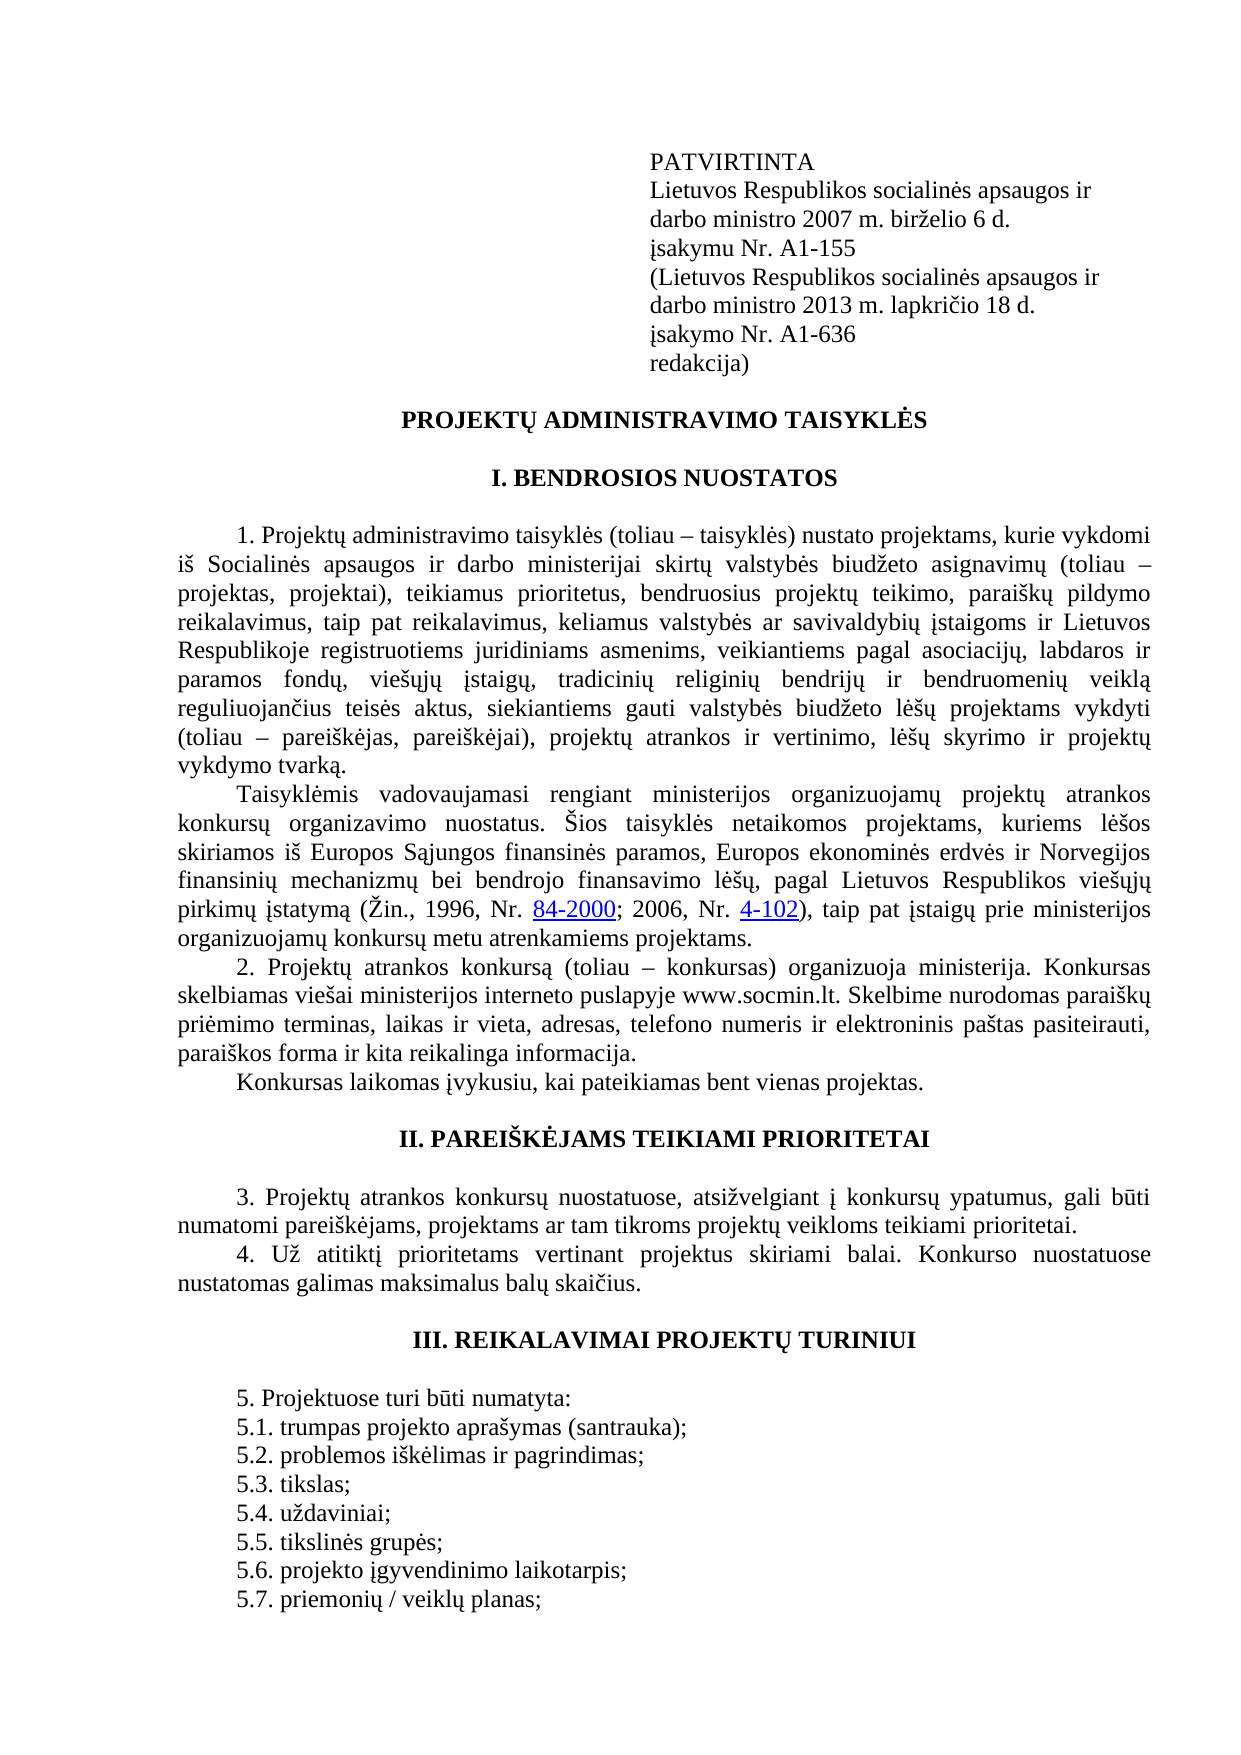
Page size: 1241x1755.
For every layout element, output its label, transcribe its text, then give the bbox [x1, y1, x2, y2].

text III. REIKALAVIMAI PROJEKTŲ TURINIUI [177, 1326, 1152, 1354]
text 1. Projektų administravimo taisyklės (toliau – taisyklės) nustato projektams, kurie vykdomi iš Socialinės apsaugos ir darbo ministerijai skirtų valstybės biudžeto asignavimų (toliau – projektas, projektai), teikiamus prioritetus, bendruosius projektų teikimo, paraiškų pildymo reikalavimus, taip pat reikalavimus, keliamus valstybės ar savivaldybių įstaigoms ir Lietuvos Respublikoje registruotiems juridiniams asmenims, veikiantiems pagal asociacijų, labdaros ir paramos fondų, viešųjų įstaigų, tradicinių religinių bendrijų ir bendruomenių veiklą reguliuojančius teisės aktus, siekiantiems gauti valstybės biudžeto lėšų projektams vykdyti (toliau – pareiškėjas, pareiškėjai), projektų atrankos ir vertinimo, lėšų skyrimo ir projektų vykdymo tvarką. [177, 521, 1152, 779]
text Konkursas laikomas įvykusiu, kai pateikiamas bent vienas projektas. [177, 1067, 1152, 1096]
text PATVIRTINTA [649, 147, 1152, 176]
text PROJEKTŲ ADMINISTRAVIMO TAISYKLĖS [177, 406, 1152, 434]
text darbo ministro 2013 m. lapkričio 18 d. [649, 291, 1152, 319]
text 5.5. tikslinės grupės; [177, 1527, 1152, 1556]
text Lietuvos Respublikos socialinės apsaugos ir [649, 176, 1152, 204]
text 3. Projektų atrankos konkursų nuostatuose, atsižvelgiant į konkursų ypatumus, gali būti numatomi pareiškėjams, projektams ar tam tikroms projektų veikloms teikiami prioritetai. [177, 1182, 1152, 1239]
text (Lietuvos Respublikos socialinės apsaugos ir [649, 262, 1152, 291]
text 5.4. uždaviniai; [177, 1498, 1152, 1527]
text įsakymu Nr. A1-155 [649, 233, 1152, 262]
text 5.7. priemonių / veiklų planas; [177, 1584, 1152, 1613]
text redakcija) [649, 348, 1152, 377]
text II. PAREIŠKĖJAMS TEIKIAMI PRIORITETAI [177, 1124, 1152, 1153]
text I. BENDROSIOS NUOSTATOS [177, 463, 1152, 492]
text darbo ministro 2007 m. birželio 6 d. [649, 204, 1152, 233]
text 2. Projektų atrankos konkursą (toliau – konkursas) organizuoja ministerija. Konkursas skelbiamas viešai ministerijos interneto puslapyje www.socmin.lt. Skelbime nurodomas paraiškų priėmimo terminas, laikas ir vieta, adresas, telefono numeris ir elektroninis paštas pasiteirauti, paraiškos forma ir kita reikalinga informacija. [177, 952, 1152, 1067]
text įsakymo Nr. A1-636 [649, 319, 1152, 348]
text 5.1. trumpas projekto aprašymas (santrauka); [177, 1412, 1152, 1441]
text 5.2. problemos iškėlimas ir pagrindimas; [177, 1441, 1152, 1469]
text 5. Projektuose turi būti numatyta: [177, 1383, 1152, 1412]
text 5.3. tikslas; [177, 1469, 1152, 1498]
text Taisyklėmis vadovaujamasi rengiant ministerijos organizuojamų projektų atrankos konkursų organizavimo nuostatus. Šios taisyklės netaikomos projektams, kuriems lėšos skiriamos iš Europos Sąjungos finansinės paramos, Europos ekonominės erdvės ir Norvegijos finansinių mechanizmų bei bendrojo finansavimo lėšų, pagal Lietuvos Respublikos viešųjų pirkimų įstatymą (Žin., 1996, Nr. 84-2000; 2006, Nr. 4-102), taip pat įstaigų prie ministerijos organizuojamų konkursų metu atrenkamiems projektams. [177, 779, 1152, 952]
text 5.6. projekto įgyvendinimo laikotarpis; [177, 1556, 1152, 1584]
text 4. Už atitiktį prioritetams vertinant projektus skiriami balai. Konkurso nuostatuose nustatomas galimas maksimalus balų skaičius. [177, 1239, 1152, 1297]
